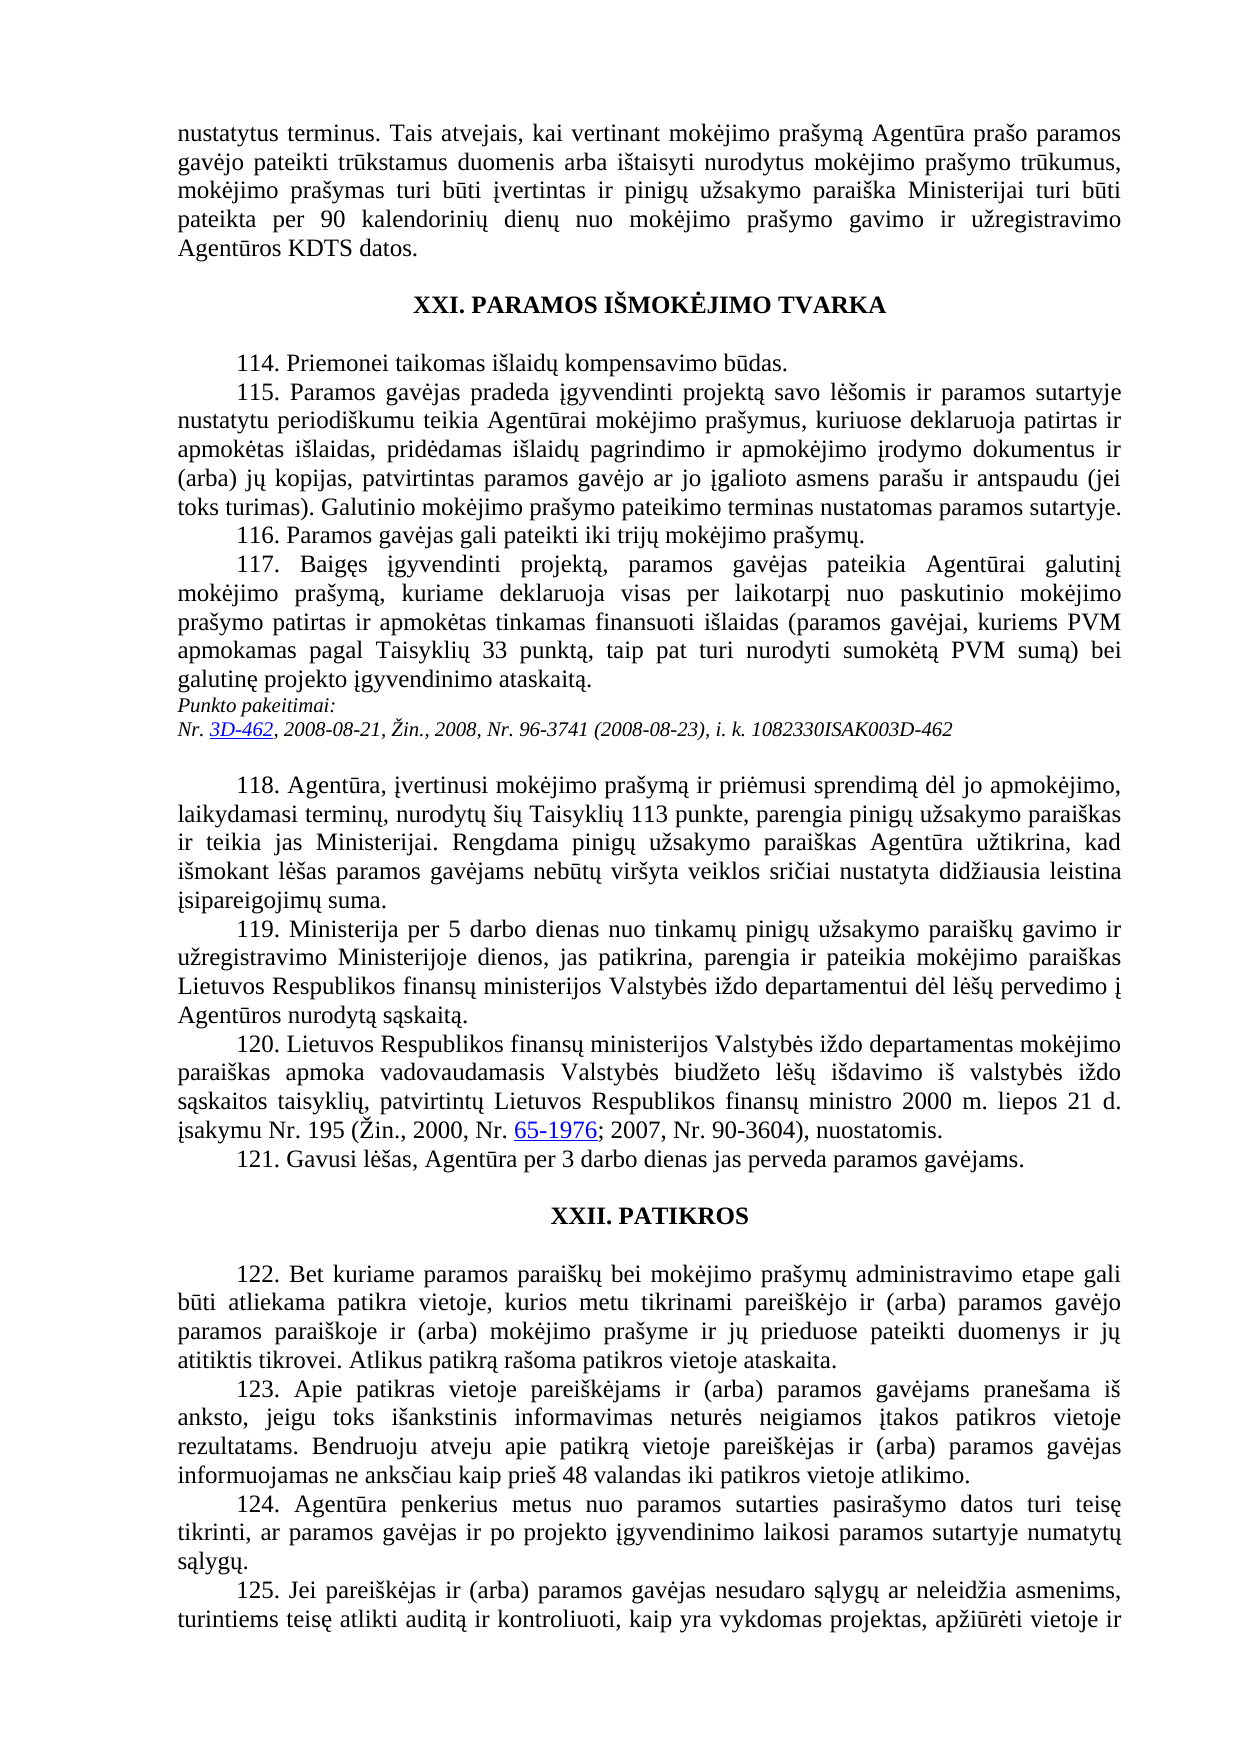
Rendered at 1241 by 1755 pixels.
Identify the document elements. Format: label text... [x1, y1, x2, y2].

text 116. Paramos gavėjas gali pateikti iki trijų mokėjimo prašymų. [177, 521, 1122, 549]
text nustatytus terminus. Tais atvejais, kai vertinant mokėjimo prašymą Agentūra prašo paramos gavėjo pateikti trūkstamus duomenis arba ištaisyti nurodytus mokėjimo prašymo trūkumus, mokėjimo prašymas turi būti įvertintas ir pinigų užsakymo paraiška Ministerijai turi būti pateikta per 90 kalendorinių dienų nuo mokėjimo prašymo gavimo ir užregistravimo Agentūros KDTS datos. [177, 118, 1122, 262]
text 123. Apie patikras vietoje pareiškėjams ir (arba) paramos gavėjams pranešama iš anksto, jeigu toks išankstinis informavimas neturės neigiamos įtakos patikros vietoje rezultatams. Bendruoju atveju apie patikrą vietoje pareiškėjas ir (arba) paramos gavėjas informuojamas ne anksčiau kaip prieš 48 valandas iki patikros vietoje atlikimo. [177, 1374, 1122, 1489]
text 117. Baigęs įgyvendinti projektą, paramos gavėjas pateikia Agentūrai galutinį mokėjimo prašymą, kuriame deklaruoja visas per laikotarpį nuo paskutinio mokėjimo prašymo patirtas ir apmokėtas tinkamas finansuoti išlaidas (paramos gavėjai, kuriems PVM apmokamas pagal Taisyklių 33 punktą, taip pat turi nurodyti sumokėtą PVM sumą) bei galutinę projekto įgyvendinimo ataskaitą. [177, 549, 1122, 693]
text 120. Lietuvos Respublikos finansų ministerijos Valstybės iždo departamentas mokėjimo paraiškas apmoka vadovaudamasis Valstybės biudžeto lėšų išdavimo iš valstybės iždo sąskaitos taisyklių, patvirtintų Lietuvos Respublikos finansų ministro 2000 m. liepos 21 d. įsakymu Nr. 195 (Žin., 2000, Nr. 65-1976; 2007, Nr. 90-3604), nuostatomis. [177, 1029, 1122, 1144]
text XXII. PATIKROS [177, 1201, 1122, 1230]
text 115. Paramos gavėjas pradeda įgyvendinti projektą savo lėšomis ir paramos sutartyje nustatytu periodiškumu teikia Agentūrai mokėjimo prašymus, kuriuose deklaruoja patirtas ir apmokėtas išlaidas, pridėdamas išlaidų pagrindimo ir apmokėjimo įrodymo dokumentus ir (arba) jų kopijas, patvirtintas paramos gavėjo ar jo įgalioto asmens parašu ir antspaudu (jei toks turimas). Galutinio mokėjimo prašymo pateikimo terminas nustatomas paramos sutartyje. [177, 377, 1122, 521]
text 124. Agentūra penkerius metus nuo paramos sutarties pasirašymo datos turi teisę tikrinti, ar paramos gavėjas ir po projekto įgyvendinimo laikosi paramos sutartyje numatytų sąlygų. [177, 1489, 1122, 1575]
text 119. Ministerija per 5 darbo dienas nuo tinkamų pinigų užsakymo paraiškų gavimo ir užregistravimo Ministerijoje dienos, jas patikrina, parengia ir pateikia mokėjimo paraiškas Lietuvos Respublikos finansų ministerijos Valstybės iždo departamentui dėl lėšų pervedimo į Agentūros nurodytą sąskaitą. [177, 914, 1122, 1029]
text 121. Gavusi lėšas, Agentūra per 3 darbo dienas jas perveda paramos gavėjams. [177, 1144, 1122, 1172]
text Nr. 3D-462, 2008-08-21, Žin., 2008, Nr. 96-3741 (2008-08-23), i. k. 1082330ISAK003D-462 [177, 717, 1122, 741]
text 125. Jei pareiškėjas ir (arba) paramos gavėjas nesudaro sąlygų ar neleidžia asmenims, turintiems teisę atlikti auditą ir kontroliuoti, kaip yra vykdomas projektas, apžiūrėti vietoje ir [177, 1575, 1122, 1632]
text 122. Bet kuriame paramos paraiškų bei mokėjimo prašymų administravimo etape gali būti atliekama patikra vietoje, kurios metu tikrinami pareiškėjo ir (arba) paramos gavėjo paramos paraiškoje ir (arba) mokėjimo prašyme ir jų prieduose pateikti duomenys ir jų atitiktis tikrovei. Atlikus patikrą rašoma patikros vietoje ataskaita. [177, 1259, 1122, 1374]
text 114. Priemonei taikomas išlaidų kompensavimo būdas. [177, 348, 1122, 377]
text Punkto pakeitimai: [177, 693, 1122, 717]
text 118. Agentūra, įvertinusi mokėjimo prašymą ir priėmusi sprendimą dėl jo apmokėjimo, laikydamasi terminų, nurodytų šių Taisyklių 113 punkte, parengia pinigų užsakymo paraiškas ir teikia jas Ministerijai. Rengdama pinigų užsakymo paraiškas Agentūra užtikrina, kad išmokant lėšas paramos gavėjams nebūtų viršyta veiklos sričiai nustatyta didžiausia leistina įsipareigojimų suma. [177, 770, 1122, 914]
text XXI. PARAMOS IŠMOKĖJIMO TVARKA [177, 291, 1122, 319]
